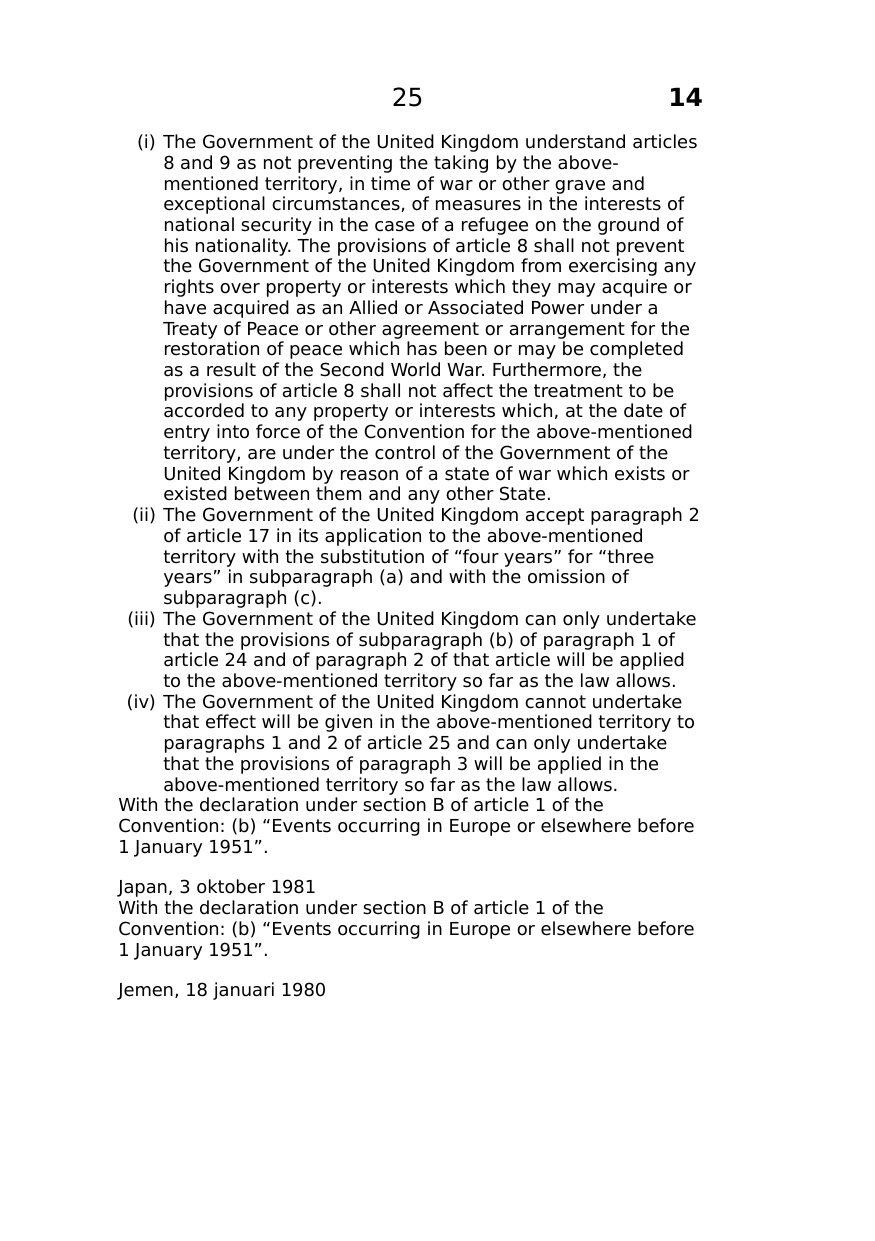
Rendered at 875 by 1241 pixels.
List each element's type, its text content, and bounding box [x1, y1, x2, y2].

text With the declaration under section B of article 1 of the Convention: (b) “Events occurring in Europe or elsewhere before 1 January 1951”. [118, 898, 703, 960]
text Japan, 3 oktober 1981 [118, 877, 703, 898]
text (iv) The Government of the United Kingdom cannot undertake that effect will be given in the above-mentioned territory to paragraphs 1 and 2 of article 25 and can only undertake that the provisions of paragraph 3 will be applied in the above-mentioned territory so far as the law allows. [118, 692, 703, 795]
text (ii) The Government of the United Kingdom accept paragraph 2 of article 17 in its application to the above-mentioned territory with the substitution of “four years” for “three years” in subparagraph (a) and with the omission of subparagraph (c). [118, 505, 703, 609]
text (iii) The Government of the United Kingdom can only undertake that the provisions of subparagraph (b) of paragraph 1 of article 24 and of paragraph 2 of that article will be applied to the above-mentioned territory so far as the law allows. [118, 609, 703, 692]
text With the declaration under section B of article 1 of the Convention: (b) “Events occurring in Europe or elsewhere before 1 January 1951”. [118, 795, 703, 857]
text (i) The Government of the United Kingdom understand articles 8 and 9 as not preventing the taking by the above-mentioned territory, in time of war or other grave and exceptional circumstances, of measures in the interests of national security in the case of a refugee on the ground of his nationality. The provisions of article 8 shall not prevent the Government of the United Kingdom from exercising any rights over property or interests which they may acquire or have acquired as an Allied or Associated Power under a Treaty of Peace or other agreement or arrangement for the restoration of peace which has been or may be completed as a result of the Second World War. Furthermore, the provisions of article 8 shall not affect the treatment to be accorded to any property or interests which, at the date of entry into force of the Convention for the above-mentioned territory, are under the control of the Government of the United Kingdom by reason of a state of war which exists or existed between them and any other State. [118, 132, 703, 505]
text Jemen, 18 januari 1980 [118, 980, 703, 1001]
